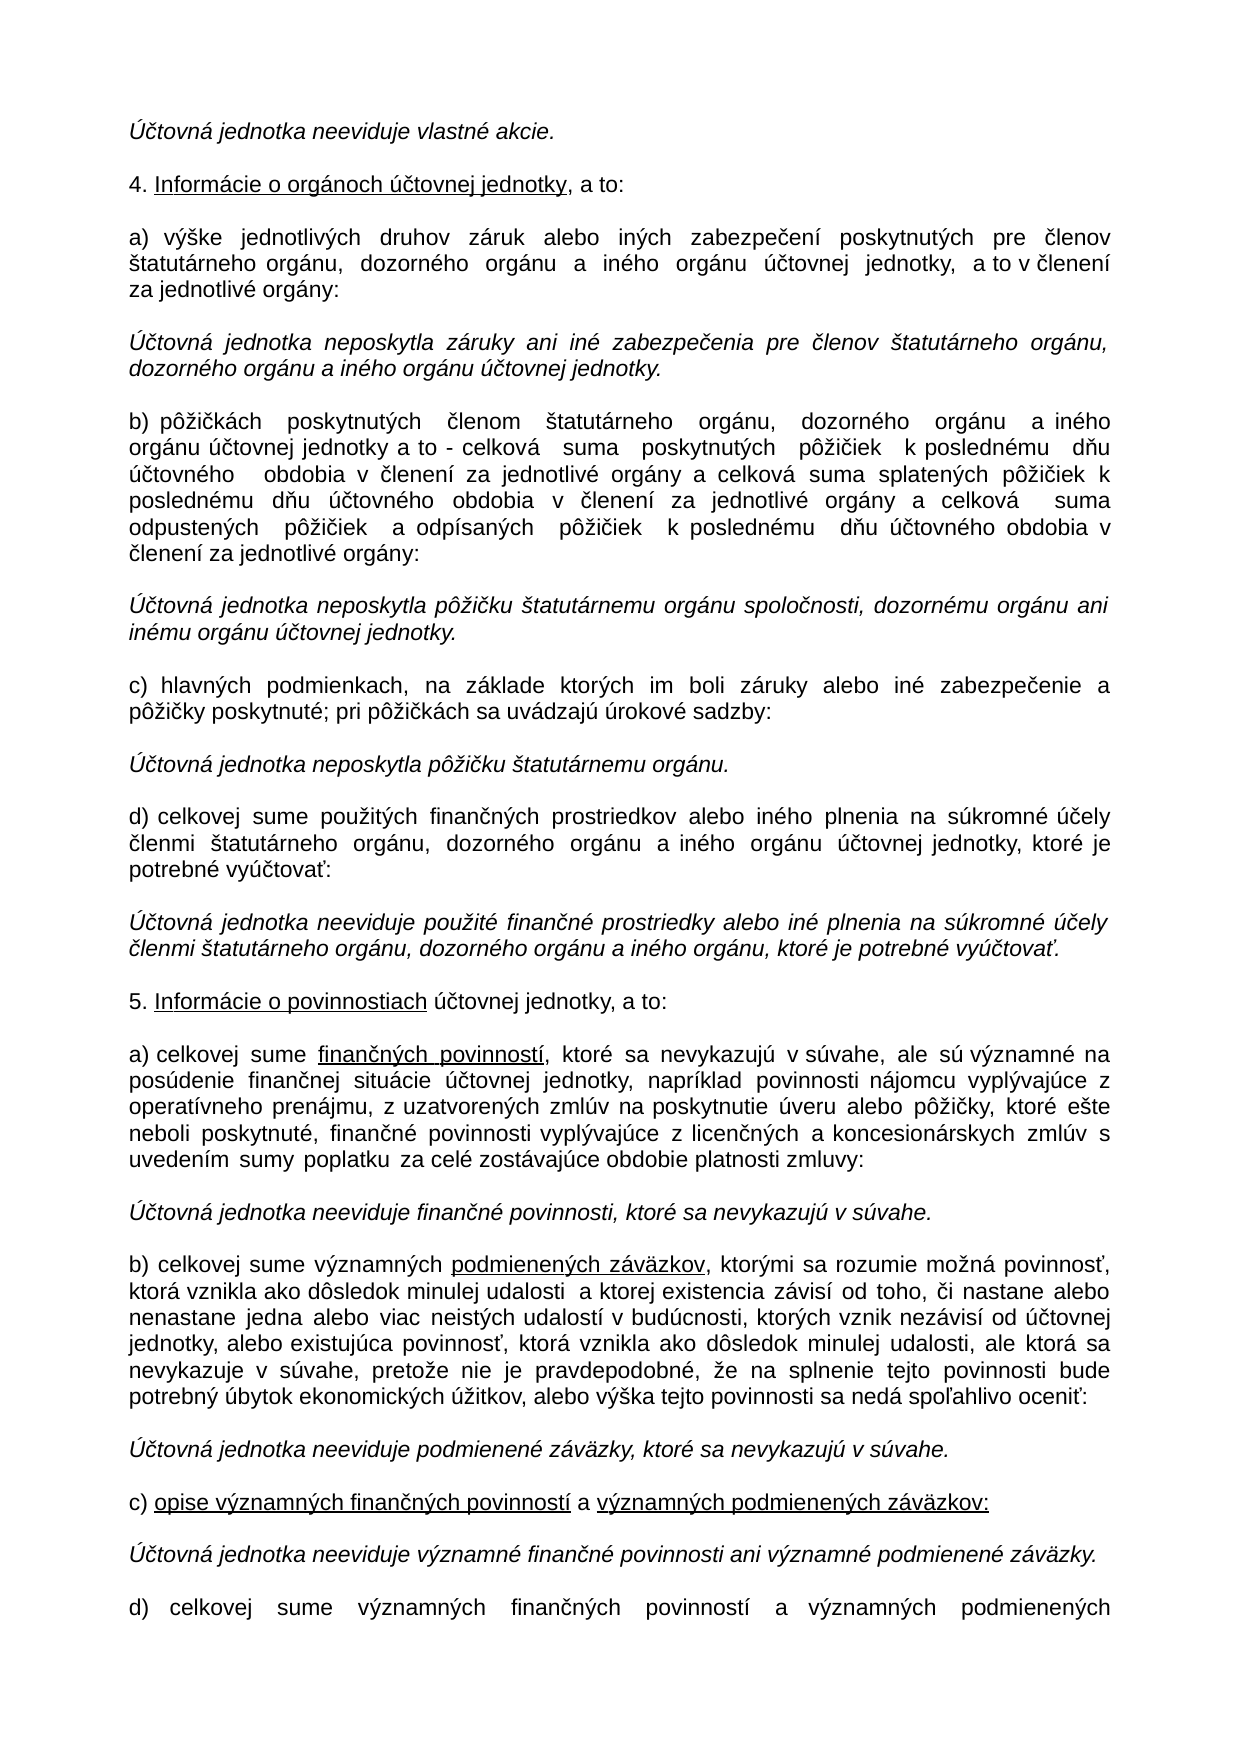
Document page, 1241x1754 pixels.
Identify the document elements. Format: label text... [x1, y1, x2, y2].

text Účtovná jednotka neeviduje významné finančné povinnosti ani významné podmienené záväzky. [129, 1541, 1111, 1568]
text Účtovná jednotka neeviduje podmienené záväzky, ktoré sa nevykazujú v súvahe. [129, 1436, 1111, 1462]
text d) celkovej sume významných finančných povinností a významných podmienených [129, 1594, 1111, 1620]
text Účtovná jednotka neposkytla pôžičku štatutárnemu orgánu. [129, 751, 1111, 777]
text a) výške jednotlivých druhov záruk alebo iných zabezpečení poskytnutých pre členov štatutárneho orgánu, dozorného orgánu a iného orgánu účtovnej jednotky, a to v členení za jednotlivé orgány: [129, 223, 1111, 303]
text Účtovná jednotka neeviduje použité finančné prostriedky alebo iné plnenia na súkromné účely členmi štatutárneho orgánu, dozorného orgánu a iného orgánu, ktoré je potrebné vyúčtovať. [129, 909, 1111, 961]
text b) pôžičkách poskytnutých členom štatutárneho orgánu, dozorného orgánu a iného orgánu účtovnej jednotky a to - celková suma poskytnutých pôžičiek k poslednému dňu účtovného obdobia v členení za jednotlivé orgány a celková suma splatených pôžičiek k poslednému dňu účtovného obdobia v členení za jednotlivé orgány a celková suma odpustených pôžičiek a odpísaných pôžičiek k poslednému dňu účtovného obdobia v členení za jednotlivé orgány: [129, 408, 1111, 566]
text b) celkovej sume významných podmienených záväzkov, ktorými sa rozumie možná povinnosť, ktorá vznikla ako dôsledok minulej udalosti a ktorej existencia závisí od toho, či nastane alebo nenastane jedna alebo viac neistých udalostí v budúcnosti, ktorých vznik nezávisí od účtovnej jednotky, alebo existujúca povinnosť, ktorá vznikla ako dôsledok minulej udalosti, ale ktorá sa nevykazuje v súvahe, pretože nie je pravdepodobné, že na splnenie tejto povinnosti bude potrebný úbytok ekonomických úžitkov, alebo výška tejto povinnosti sa nedá spoľahlivo oceniť: [129, 1251, 1111, 1409]
text Účtovná jednotka neposkytla záruky ani iné zabezpečenia pre členov štatutárneho orgánu, dozorného orgánu a iného orgánu účtovnej jednotky. [129, 329, 1111, 382]
text Účtovná jednotka neposkytla pôžičku štatutárnemu orgánu spoločnosti, dozornému orgánu ani inému orgánu účtovnej jednotky. [129, 592, 1111, 645]
text Účtovná jednotka neeviduje vlastné akcie. [129, 118, 1111, 144]
text Účtovná jednotka neeviduje finančné povinnosti, ktoré sa nevykazujú v súvahe. [129, 1199, 1111, 1225]
text c) hlavných podmienkach, na základe ktorých im boli záruky alebo iné zabezpečenie a pôžičky poskytnuté; pri pôžičkách sa uvádzajú úrokové sadzby: [129, 672, 1111, 724]
text d) celkovej sume použitých finančných prostriedkov alebo iného plnenia na súkromné účely členmi štatutárneho orgánu, dozorného orgánu a iného orgánu účtovnej jednotky, ktoré je potrebné vyúčtovať: [129, 803, 1111, 882]
text 4. Informácie o orgánoch účtovnej jednotky, a to: [129, 171, 1111, 197]
text c) opise významných finančných povinností a významných podmienených záväzkov: [129, 1488, 1111, 1515]
text a) celkovej sume finančných povinností, ktoré sa nevykazujú v súvahe, ale sú významné na posúdenie finančnej situácie účtovnej jednotky, napríklad povinnosti nájomcu vyplývajúce z operatívneho prenájmu, z uzatvorených zmlúv na poskytnutie úveru alebo pôžičky, ktoré ešte neboli poskytnuté, finančné povinnosti vyplývajúce z licenčných a koncesionárskych zmlúv s uvedením sumy poplatku za celé zostávajúce obdobie platnosti zmluvy: [129, 1041, 1111, 1172]
text 5. Informácie o povinnostiach účtovnej jednotky, a to: [129, 988, 1111, 1014]
